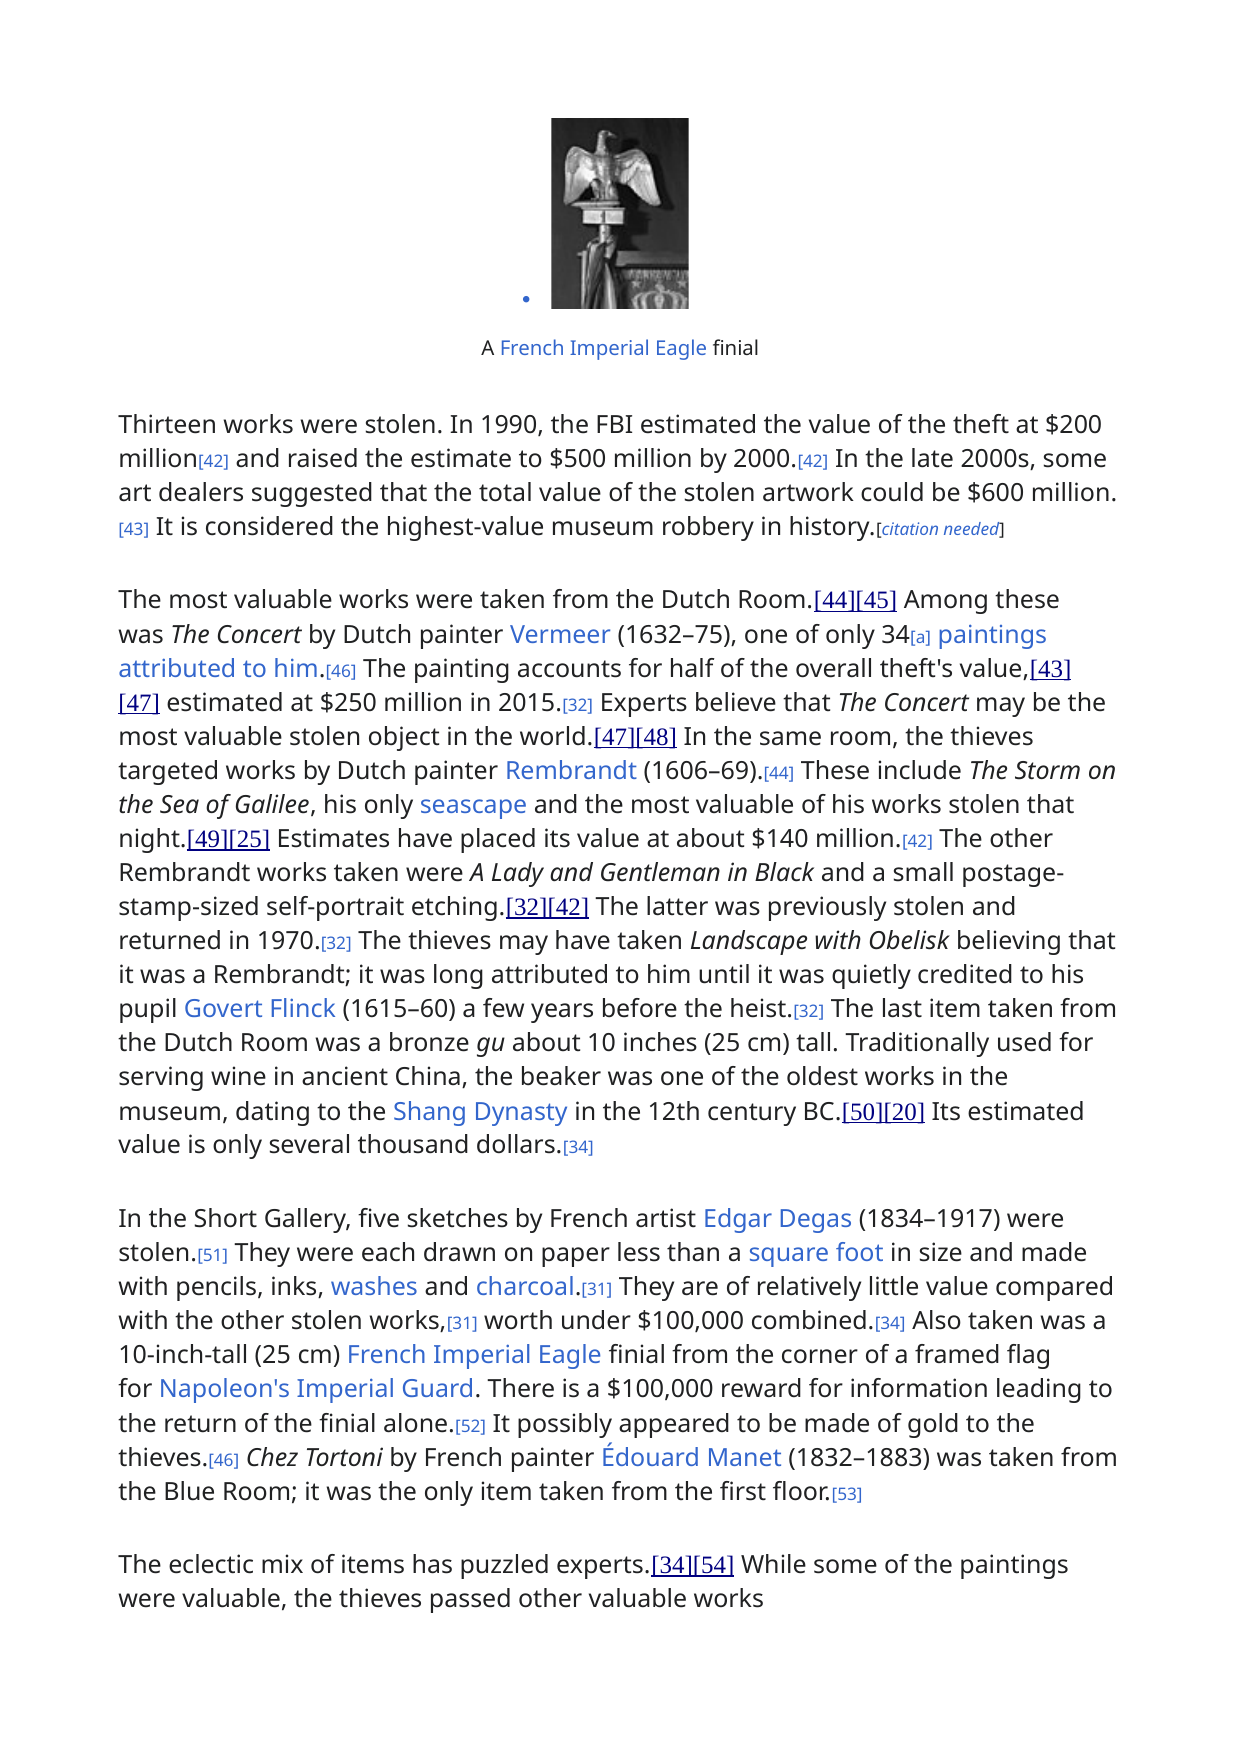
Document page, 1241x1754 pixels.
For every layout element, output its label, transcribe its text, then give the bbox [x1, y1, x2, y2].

text Thirteen works were stolen. In 1990, the FBI estimated the value of the theft at $200 million[42] and raised the estimate to $500 million by 2000.[42] In the late 2000s, some art dealers suggested that the total value of the stolen artwork could be $600 million.[43] It is considered the highest-value museum robbery in history.[citation needed] [118, 406, 1122, 543]
text The eclectic mix of items has puzzled experts.[34][54] While some of the paintings were valuable, the thieves passed other valuable works [118, 1547, 1122, 1615]
text The most valuable works were taken from the Dutch Room.[44][45] Among these was The Concert by Dutch painter Vermeer (1632–75), one of only 34[a] paintings attributed to him.[46] The painting accounts for half of the overall theft's value,[43][47] estimated at $250 million in 2015.[32] Experts believe that The Concert may be the most valuable stolen object in the world.[47][48] In the same room, the thieves targeted works by Dutch painter Rembrandt (1606–69).[44] These include The Storm on the Sea of Galilee, his only seascape and the most valuable of his works stolen that night.[49][25] Estimates have placed its value at about $140 million.[42] The other Rembrandt works taken were A Lady and Gentleman in Black and a small postage-stamp-sized self-portrait etching.[32][42] The latter was previously stolen and returned in 1970.[32] The thieves may have taken Landscape with Obelisk believing that it was a Rembrandt; it was long attributed to him until it was quietly credited to his pupil Govert Flinck (1615–60) a few years before the heist.[32] The last item taken from the Dutch Room was a bronze gu about 10 inches (25 cm) tall. Traditionally used for serving wine in ancient China, the beaker was one of the oldest works in the museum, dating to the Shang Dynasty in the 12th century BC.[50][20] Its estimated value is only several thousand dollars.[34] [118, 582, 1122, 1161]
picture [551, 118, 689, 309]
list A French Imperial Eagle finial [118, 334, 1119, 362]
text In the Short Gallery, five sketches by French artist Edgar Degas (1834–1917) were stolen.[51] They were each drawn on paper less than a square foot in size and made with pencils, inks, washes and charcoal.[31] They are of relatively little value compared with the other stolen works,[31] worth under $100,000 combined.[34] Also taken was a 10-inch-tall (25 cm) French Imperial Eagle finial from the corner of a framed flag for Napoleon's Imperial Guard. There is a $100,000 reward for information leading to the return of the finial alone.[52] It possibly appeared to be made of gold to the thieves.[46] Chez Tortoni by French painter Édouard Manet (1832–1883) was taken from the Blue Room; it was the only item taken from the first floor.[53] [118, 1201, 1122, 1507]
